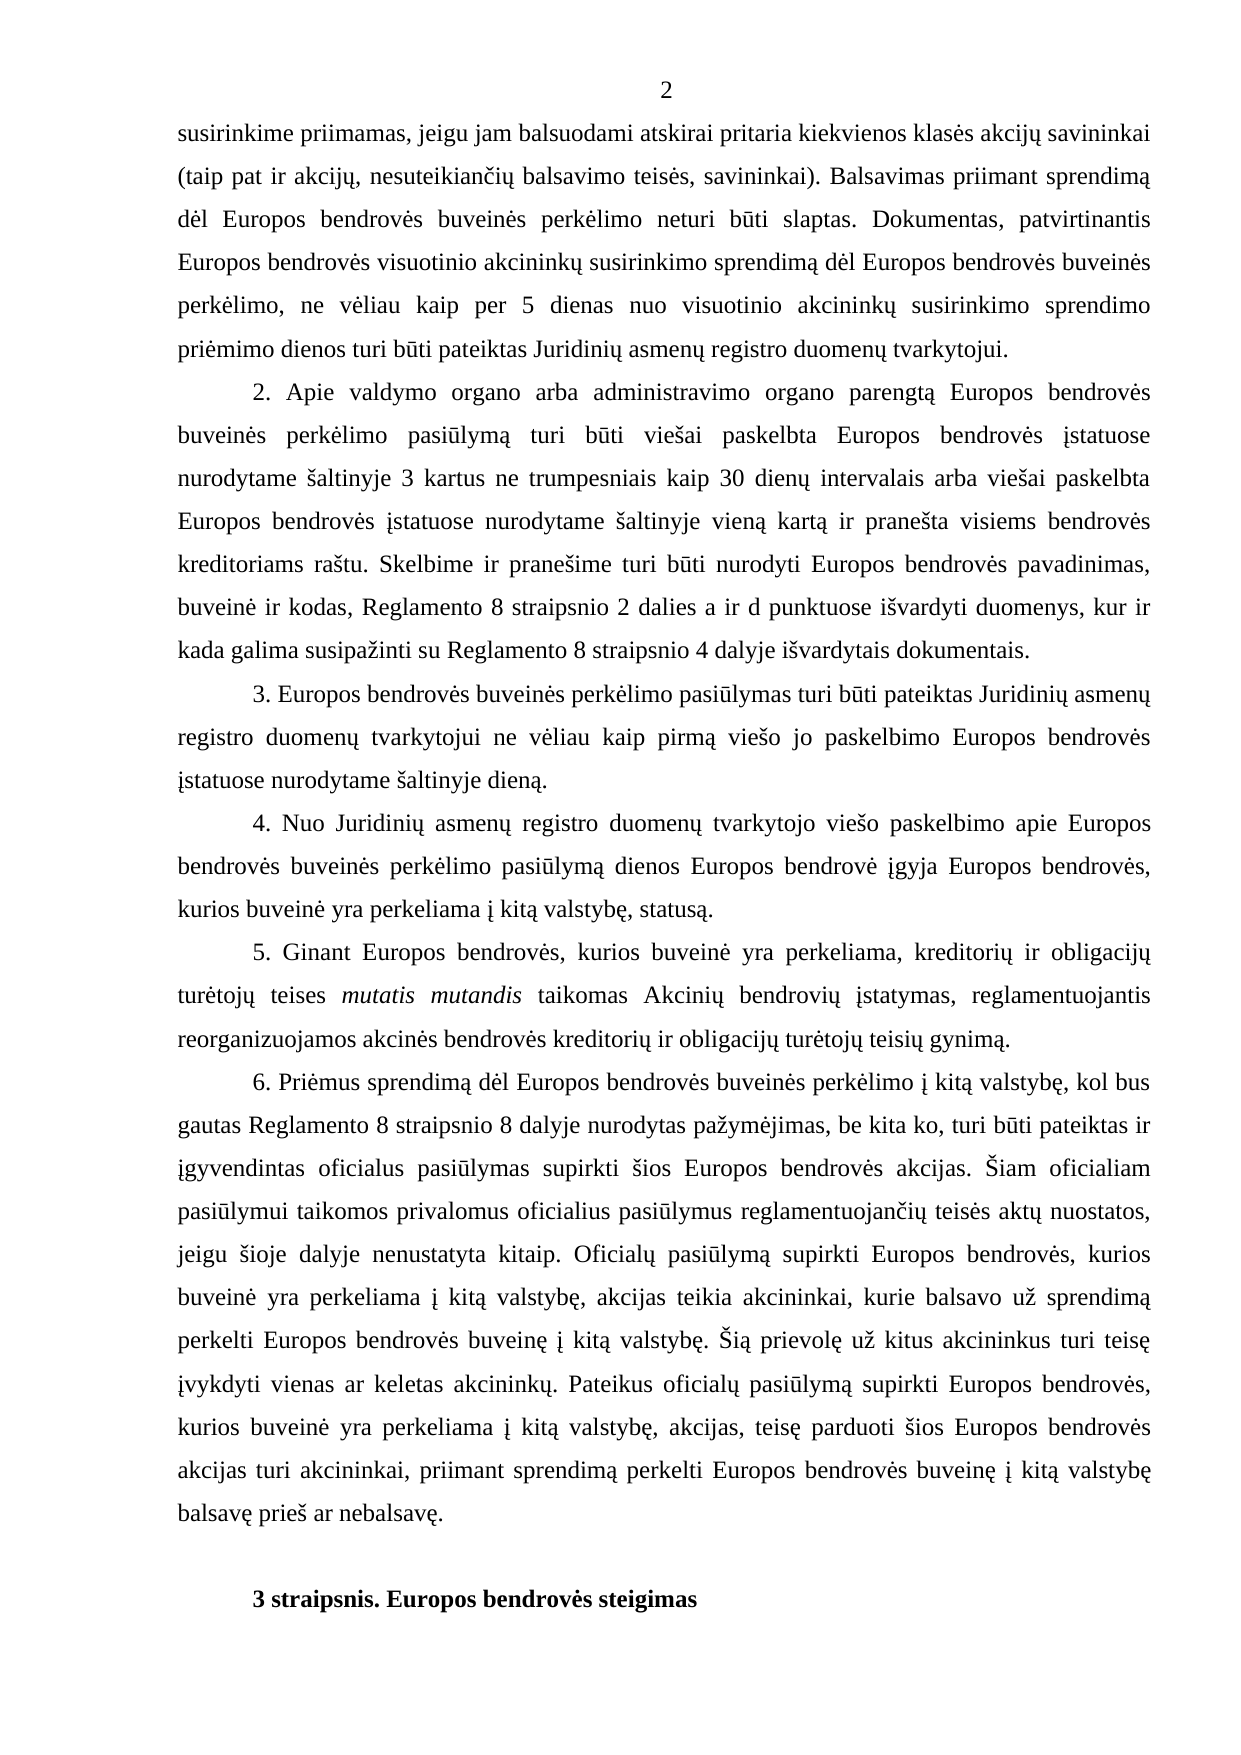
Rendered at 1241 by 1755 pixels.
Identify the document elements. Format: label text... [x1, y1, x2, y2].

text 6. Priėmus sprendimą dėl Europos bendrovės buveinės perkėlimo į kitą valstybę, kol bus gautas Reglamento 8 straipsnio 8 dalyje nurodytas pažymėjimas, be kita ko, turi būti pateiktas ir įgyvendintas oficialus pasiūlymas supirkti šios Europos bendrovės akcijas. Šiam oficialiam pasiūlymui taikomos privalomus oficialius pasiūlymus reglamentuojančių teisės aktų nuostatos, jeigu šioje dalyje nenustatyta kitaip. Oficialų pasiūlymą supirkti Europos bendrovės, kurios buveinė yra perkeliama į kitą valstybę, akcijas teikia akcininkai, kurie balsavo už sprendimą perkelti Europos bendrovės buveinę į kitą valstybę. Šią prievolę už kitus akcininkus turi teisę įvykdyti vienas ar keletas akcininkų. Pateikus oficialų pasiūlymą supirkti Europos bendrovės, kurios buveinė yra perkeliama į kitą valstybę, akcijas, teisę parduoti šios Europos bendrovės akcijas turi akcininkai, priimant sprendimą perkelti Europos bendrovės buveinę į kitą valstybę balsavę prieš ar nebalsavę. [177, 1067, 1152, 1527]
text 4. Nuo Juridinių asmenų registro duomenų tvarkytojo viešo paskelbimo apie Europos bendrovės buveinės perkėlimo pasiūlymą dienos Europos bendrovė įgyja Europos bendrovės, kurios buveinė yra perkeliama į kitą valstybę, statusą. [177, 808, 1152, 923]
text 2. Apie valdymo organo arba administravimo organo parengtą Europos bendrovės buveinės perkėlimo pasiūlymą turi būti viešai paskelbta Europos bendrovės įstatuose nurodytame šaltinyje 3 kartus ne trumpesniais kaip 30 dienų intervalais arba viešai paskelbta Europos bendrovės įstatuose nurodytame šaltinyje vieną kartą ir pranešta visiems bendrovės kreditoriams raštu. Skelbime ir pranešime turi būti nurodyti Europos bendrovės pavadinimas, buveinė ir kodas, Reglamento 8 straipsnio 2 dalies a ir d punktuose išvardyti duomenys, kur ir kada galima susipažinti su Reglamento 8 straipsnio 4 dalyje išvardytais dokumentais. [177, 377, 1152, 664]
text 3. Europos bendrovės buveinės perkėlimo pasiūlymas turi būti pateiktas Juridinių asmenų registro duomenų tvarkytojui ne vėliau kaip pirmą viešo jo paskelbimo Europos bendrovės įstatuose nurodytame šaltinyje dieną. [177, 679, 1152, 794]
text 3 straipsnis. Europos bendrovės steigimas [177, 1584, 1152, 1613]
text susirinkime priimamas, jeigu jam balsuodami atskirai pritaria kiekvienos klasės akcijų savininkai (taip pat ir akcijų, nesuteikiančių balsavimo teisės, savininkai). Balsavimas priimant sprendimą dėl Europos bendrovės buveinės perkėlimo neturi būti slaptas. Dokumentas, patvirtinantis Europos bendrovės visuotinio akcininkų susirinkimo sprendimą dėl Europos bendrovės buveinės perkėlimo, ne vėliau kaip per 5 dienas nuo visuotinio akcininkų susirinkimo sprendimo priėmimo dienos turi būti pateiktas Juridinių asmenų registro duomenų tvarkytojui. [177, 118, 1152, 362]
text 5. Ginant Europos bendrovės, kurios buveinė yra perkeliama, kreditorių ir obligacijų turėtojų teises mutatis mutandis taikomas Akcinių bendrovių įstatymas, reglamentuojantis reorganizuojamos akcinės bendrovės kreditorių ir obligacijų turėtojų teisių gynimą. [177, 937, 1152, 1052]
